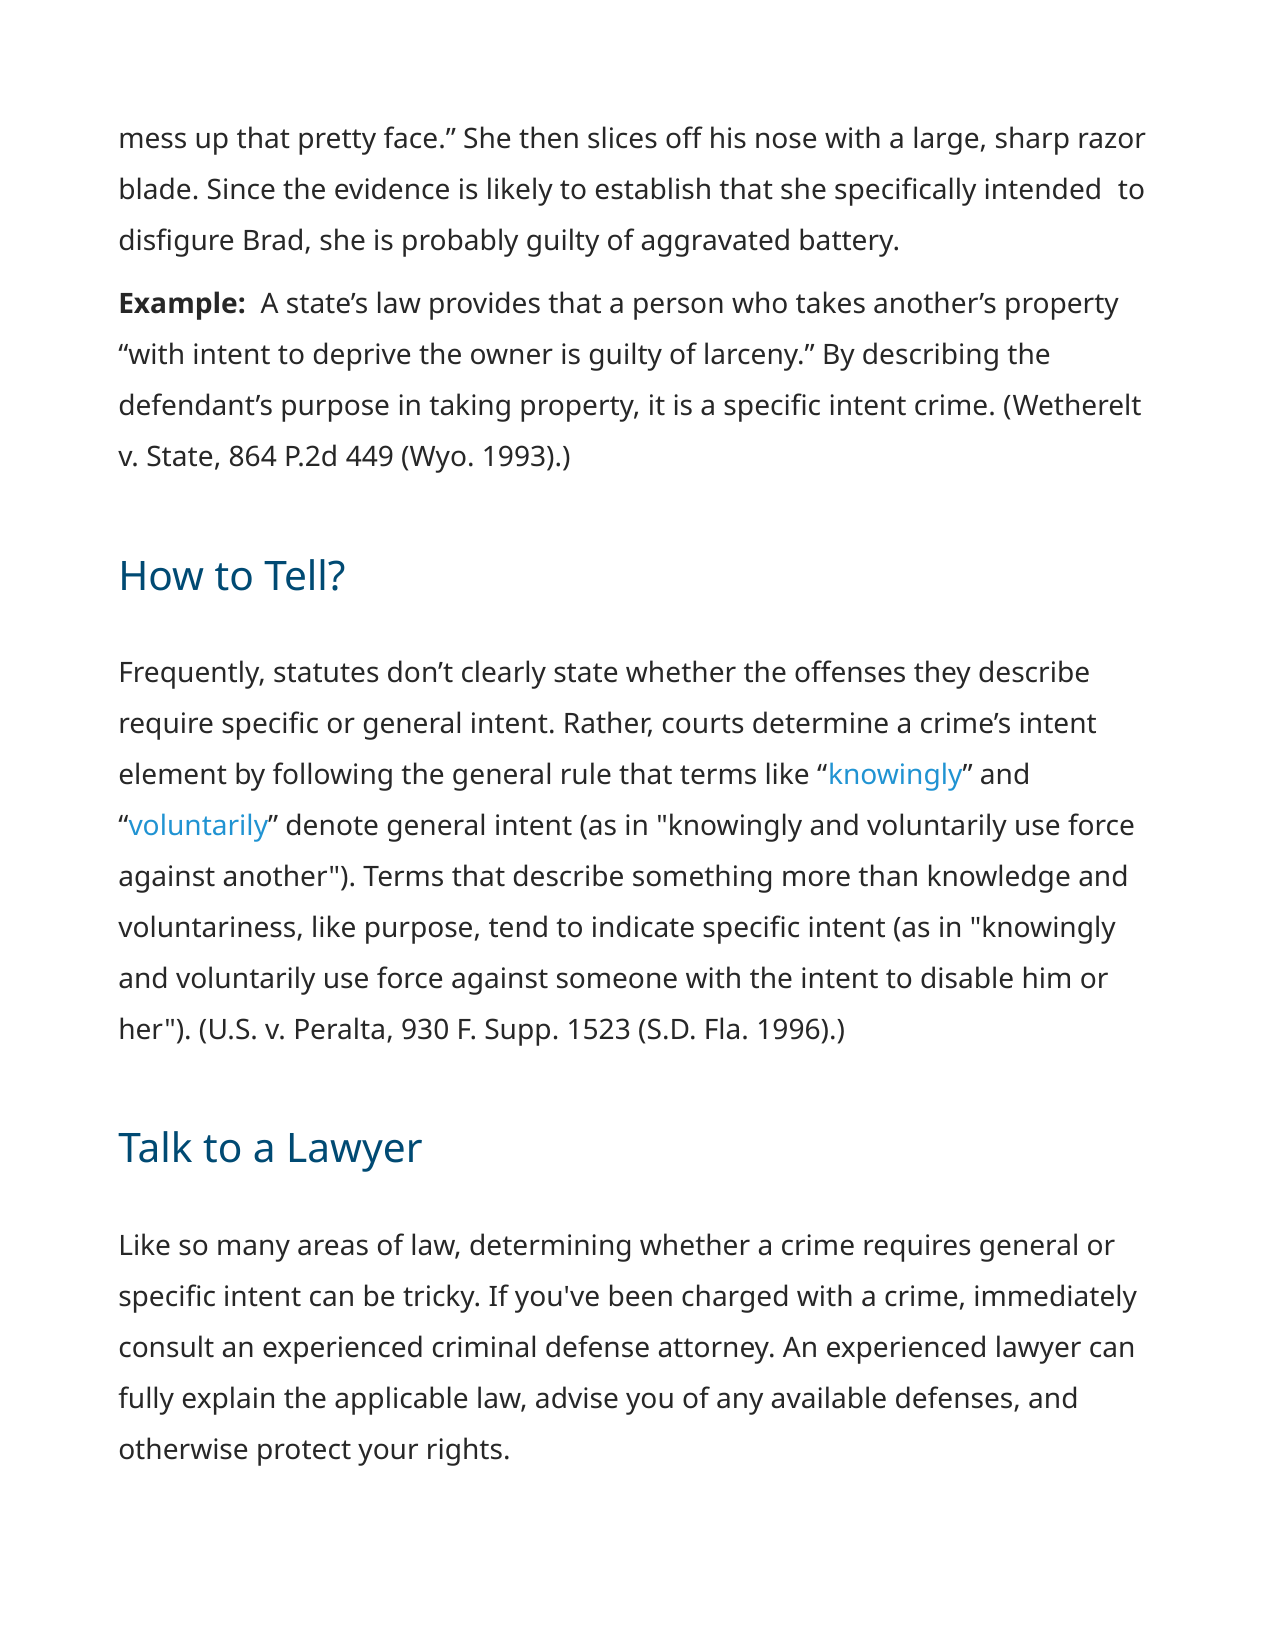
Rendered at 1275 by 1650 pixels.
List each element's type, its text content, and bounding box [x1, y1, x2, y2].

text Example: A state’s law provides that a person who takes another’s property “with intent to deprive the owner is guilty of larceny.” By describing the defendant’s purpose in taking property, it is a specific intent crime. (Wetherelt v. State, 864 P.2d 449 (Wyo. 1993).) [118, 283, 1157, 474]
text mess up that pretty face.” She then slices off his nose with a large, sharp razor blade. Since the evidence is likely to establish that she specifically intended to disfigure Brad, she is probably guilty of aggravated battery. [118, 118, 1157, 258]
subtitle Talk to a Lawyer [118, 1119, 1157, 1175]
subtitle How to Tell? [118, 547, 1157, 602]
text Frequently, statutes don’t clearly state whether the offenses they describe require specific or general intent. Rather, courts determine a crime’s intent element by following the general rule that terms like “knowingly” and “voluntarily” denote general intent (as in "knowingly and voluntarily use force against another"). Terms that describe something more than knowledge and voluntariness, like purpose, tend to indicate specific intent (as in "knowingly and voluntarily use force against someone with the intent to disable him or her"). (U.S. v. Peralta, 930 F. Supp. 1523 (S.D. Fla. 1996).) [118, 653, 1157, 1047]
text Like so many areas of law, determining whether a crime requires general or specific intent can be tricky. If you've been charged with a crime, immediately consult an experienced criminal defense attorney. An experienced lawyer can fully explain the applicable law, advise you of any available defenses, and otherwise protect your rights. [118, 1226, 1157, 1468]
